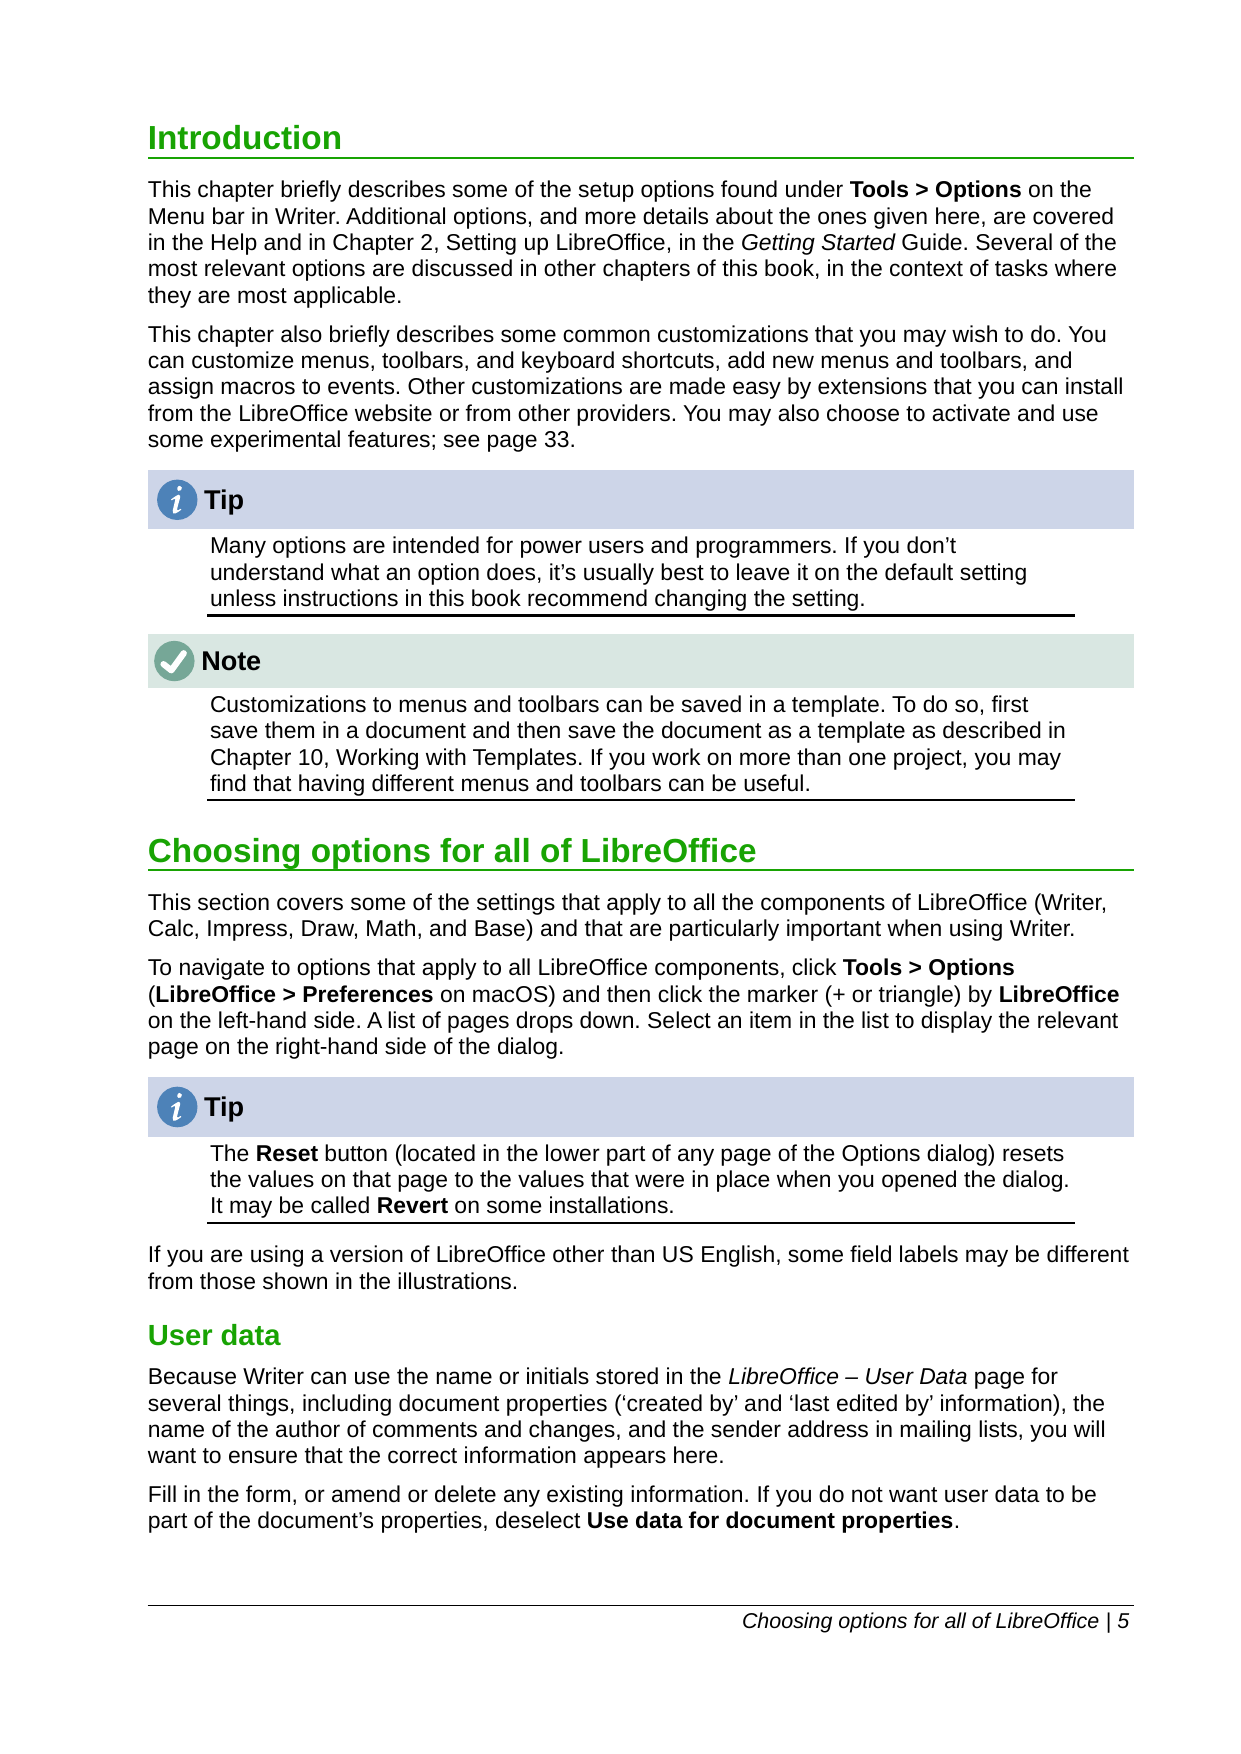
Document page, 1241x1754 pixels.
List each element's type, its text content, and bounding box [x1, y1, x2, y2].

subtitle Choosing options for all of LibreOffice [148, 831, 1134, 869]
subtitle User data [148, 1318, 1134, 1351]
subtitle Tip [148, 470, 1134, 529]
text This chapter briefly describes some of the setup options found under Tools > Options on the Menu bar in Writer. Additional options, and more details about the ones given here, are covered in the Help and in Chapter 2, Setting up LibreOffice, in the Getting Started Guide. Several of the most relevant options are discussed in other chapters of this book, in the context of tasks where they are most applicable. [148, 176, 1134, 308]
text Because Writer can use the name or initials stored in the LibreOffice – User Data page for several things, including document properties (‘created by’ and ‘last edited by’ information), the name of the author of comments and changes, and the sender address in mailing lists, you will want to ensure that the correct information appears here. [148, 1363, 1134, 1468]
text Customizations to menus and toolbars can be saved in a template. To do so, first save them in a document and then save the document as a template as described in Chapter 10, Working with Templates. If you work on more than one project, you may find that having different menus and toolbars can be useful. [207, 688, 1075, 799]
text Fill in the form, or amend or delete any existing information. If you do not want user data to be part of the document’s properties, deselect Use data for document properties. [148, 1481, 1134, 1534]
subtitle Note [148, 634, 1134, 688]
text If you are using a version of LibreOffice other than US English, some field labels may be different from those shown in the illustrations. [148, 1241, 1134, 1294]
subtitle Introduction [148, 118, 1134, 157]
text This chapter also briefly describes some common customizations that you may wish to do. You can customize menus, toolbars, and keyboard shortcuts, add new menus and toolbars, and assign macros to events. Other customizations are made easy by extensions that you can install from the LibreOffice website or from other providers. You may also choose to activate and use some experimental features; see page 29. [148, 321, 1134, 452]
text To navigate to options that apply to all LibreOffice components, click Tools > Options (LibreOffice > Preferences on macOS) and then click the marker (+ or triangle) by LibreOffice on the left-hand side. A list of pages drops down. Select an item in the list to display the relevant page on the right-hand side of the dialog. [148, 954, 1134, 1059]
subtitle Tip [148, 1077, 1134, 1137]
text This section covers some of the settings that apply to all the components of LibreOffice (Writer, Calc, Impress, Draw, Math, and Base) and that are particularly important when using Writer. [148, 889, 1134, 942]
text The Reset button (located in the lower part of any page of the Options dialog) resets the values on that page to the values that were in place when you opened the dialog. It may be called Revert on some installations. [207, 1137, 1075, 1222]
text Many options are intended for power users and programmers. If you don’t understand what an option does, it’s usually best to leave it on the default setting unless instructions in this book recommend changing the setting. [207, 529, 1075, 614]
